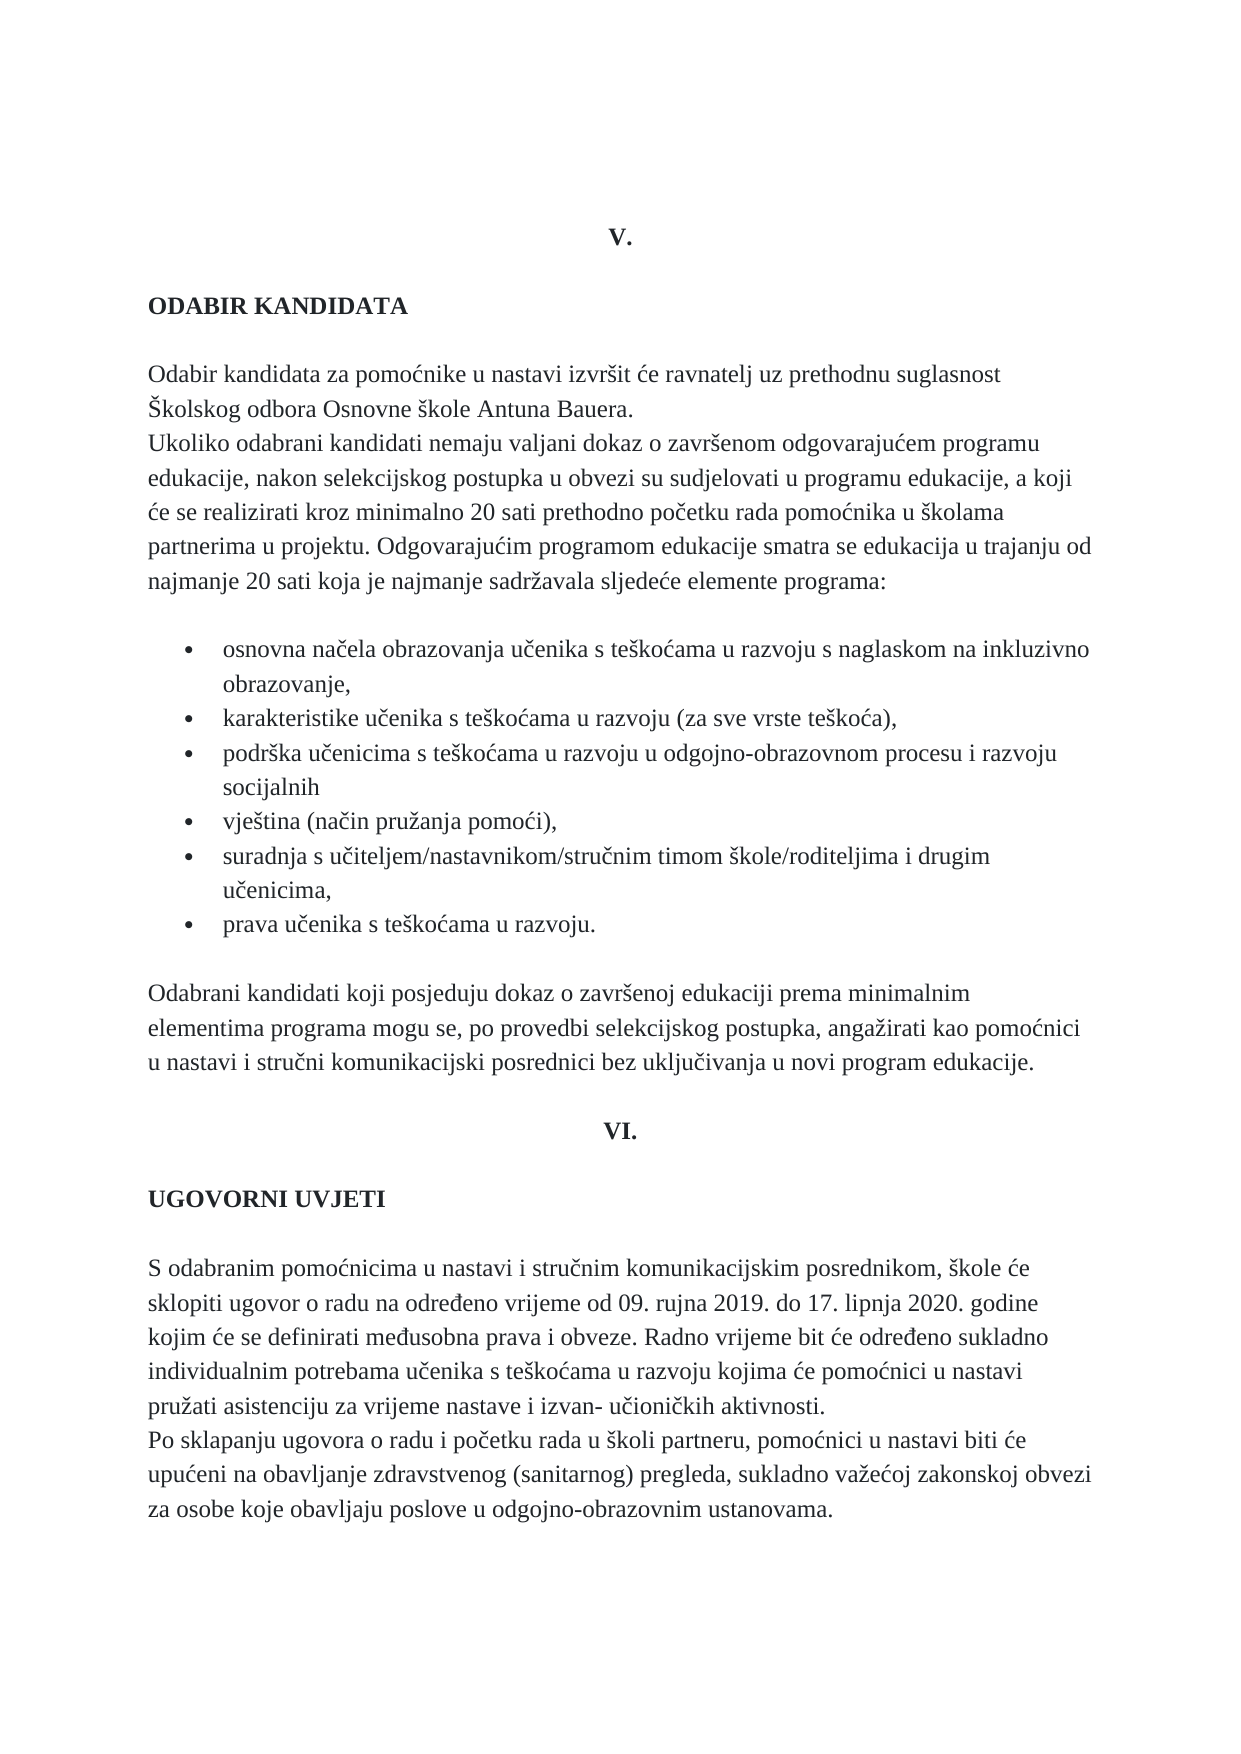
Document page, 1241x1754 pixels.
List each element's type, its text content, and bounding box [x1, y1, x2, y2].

list podrška učenicima s teškoćama u razvoju u odgojno-obrazovnom procesu i razvoju socijalnih [185, 732, 1093, 801]
text Odabir kandidata za pomoćnike u nastavi izvršit će ravnatelj uz prethodnu suglasnost Školskog odbora Osnovne škole Antuna Bauera. [148, 354, 1093, 423]
text VI. [148, 1110, 1093, 1144]
list osnovna načela obrazovanja učenika s teškoćama u razvoju s naglaskom na inkluzivno obrazovanje, [185, 629, 1093, 698]
text S odabranim pomoćnicima u nastavi i stručnim komunikacijskim posrednikom, škole će sklopiti ugovor o radu na određeno vrijeme od 09. rujna 2019. do 17. lipnja 2020. godine kojim će se definirati međusobna prava i obveze. Radno vrijeme bit će određeno sukladno individualnim potrebama učenika s teškoćama u razvoju kojima će pomoćnici u nastavi pružati asistenciju za vrijeme nastave i izvan- učioničkih aktivnosti. [148, 1248, 1093, 1419]
list karakteristike učenika s teškoćama u razvoju (za sve vrste teškoća), [185, 698, 1093, 732]
list prava učenika s teškoćama u razvoju. [185, 904, 1093, 938]
text UGOVORNI UVJETI [148, 1179, 1093, 1213]
text ODABIR KANDIDATA [148, 285, 1093, 319]
text Odabrani kandidati koji posjeduju dokaz o završenoj edukaciji prema minimalnim elementima programa mogu se, po provedbi selekcijskog postupka, angažirati kao pomoćnici u nastavi i stručni komunikacijski posrednici bez uključivanja u novi program edukacije. [148, 973, 1093, 1076]
text Ukoliko odabrani kandidati nemaju valjani dokaz o završenom odgovarajućem programu edukacije, nakon selekcijskog postupka u obvezi su sudjelovati u programu edukacije, a koji će se realizirati kroz minimalno 20 sati prethodno početku rada pomoćnika u školama partnerima u projektu. Odgovarajućim programom edukacije smatra se edukacija u trajanju od najmanje 20 sati koja je najmanje sadržavala sljedeće elemente programa: [148, 423, 1093, 594]
text Po sklapanju ugovora o radu i početku rada u školi partneru, pomoćnici u nastavi biti će upućeni na obavljanje zdravstvenog (sanitarnog) pregleda, sukladno važećoj zakonskoj obvezi za osobe koje obavljaju poslove u odgojno-obrazovnim ustanovama. [148, 1419, 1093, 1523]
text V. [148, 216, 1093, 251]
list vještina (način pružanja pomoći), [185, 801, 1093, 835]
list suradnja s učiteljem/nastavnikom/stručnim timom škole/roditeljima i drugim učenicima, [185, 835, 1093, 904]
